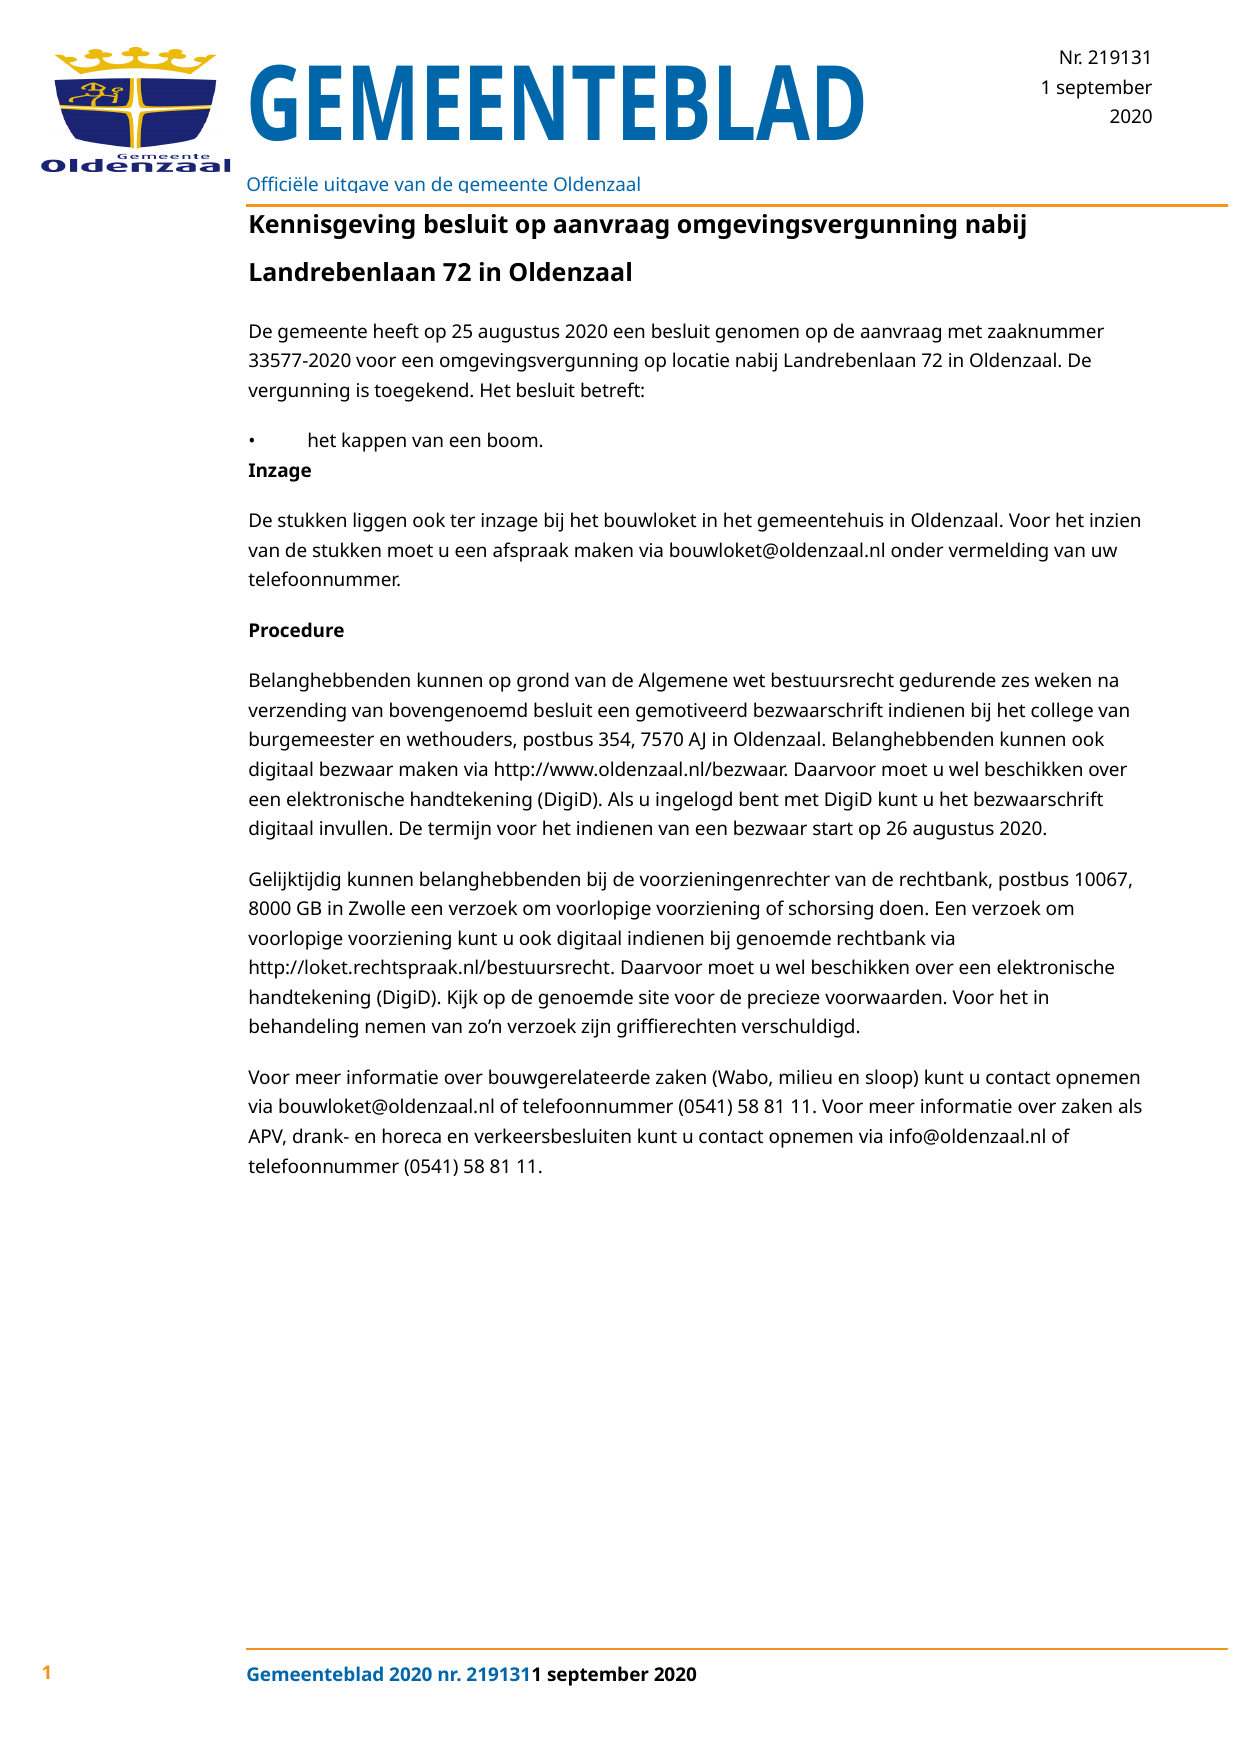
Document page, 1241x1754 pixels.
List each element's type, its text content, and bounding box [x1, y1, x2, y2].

text Kennisgeving besluit op aanvraag omgevingsvergunning nabij Landrebenlaan 72 in Oldenzaal [248, 207, 1152, 288]
text Inzage [248, 457, 1152, 483]
text Procedure [248, 617, 1152, 643]
text Gelijktijdig kunnen belanghebbenden bij de voorzieningenrechter van de rechtbank, postbus 10067, 8000 GB in Zwolle een verzoek om voorlopige voorziening of schorsing doen. Een verzoek om voorlopige voorziening kunt u ook digitaal indienen bij genoemde rechtbank via http://loket.rechtspraak.nl/bestuursrecht. Daarvoor moet u wel beschikken over een elektronische handtekening (DigiD). Kijk op de genoemde site voor de precieze voorwaarden. Voor het in behandeling nemen van zo’n verzoek zijn griffierechten verschuldigd. [248, 866, 1152, 1039]
text Belanghebbenden kunnen op grond van de Algemene wet bestuursrecht gedurende zes weken na verzending van bovengenoemd besluit een gemotiveerd bezwaarschrift indienen bij het college van burgemeester en wethouders, postbus 354, 7570 AJ in Oldenzaal. Belanghebbenden kunnen ook digitaal bezwaar maken via http://www.oldenzaal.nl/bezwaar. Daarvoor moet u wel beschikken over een elektronische handtekening (DigiD). Als u ingelogd bent met DigiD kunt u het bezwaarschrift digitaal invullen. De termijn voor het indienen van een bezwaar start op 26 augustus 2020. [248, 667, 1152, 841]
text De gemeente heeft op 25 augustus 2020 een besluit genomen op de aanvraag met zaaknummer 33577-2020 voor een omgevingsvergunning op locatie nabij Landrebenlaan 72 in Oldenzaal. De vergunning is toegekend. Het besluit betreft: [248, 318, 1152, 403]
list het kappen van een boom. [248, 427, 1152, 453]
text De stukken liggen ook ter inzage bij het bouwloket in het gemeentehuis in Oldenzaal. Voor het inzien van de stukken moet u een afspraak maken via bouwloket@oldenzaal.nl onder vermelding van uw telefoonnummer. [248, 507, 1152, 592]
text Voor meer informatie over bouwgerelateerde zaken (Wabo, milieu en sloop) kunt u contact opnemen via bouwloket@oldenzaal.nl of telefoonnummer (0541) 58 81 11. Voor meer informatie over zaken als APV, drank- en horeca en verkeersbesluiten kunt u contact opnemen via info@oldenzaal.nl of telefoonnummer (0541) 58 81 11. [248, 1064, 1152, 1179]
picture [41, 47, 231, 172]
